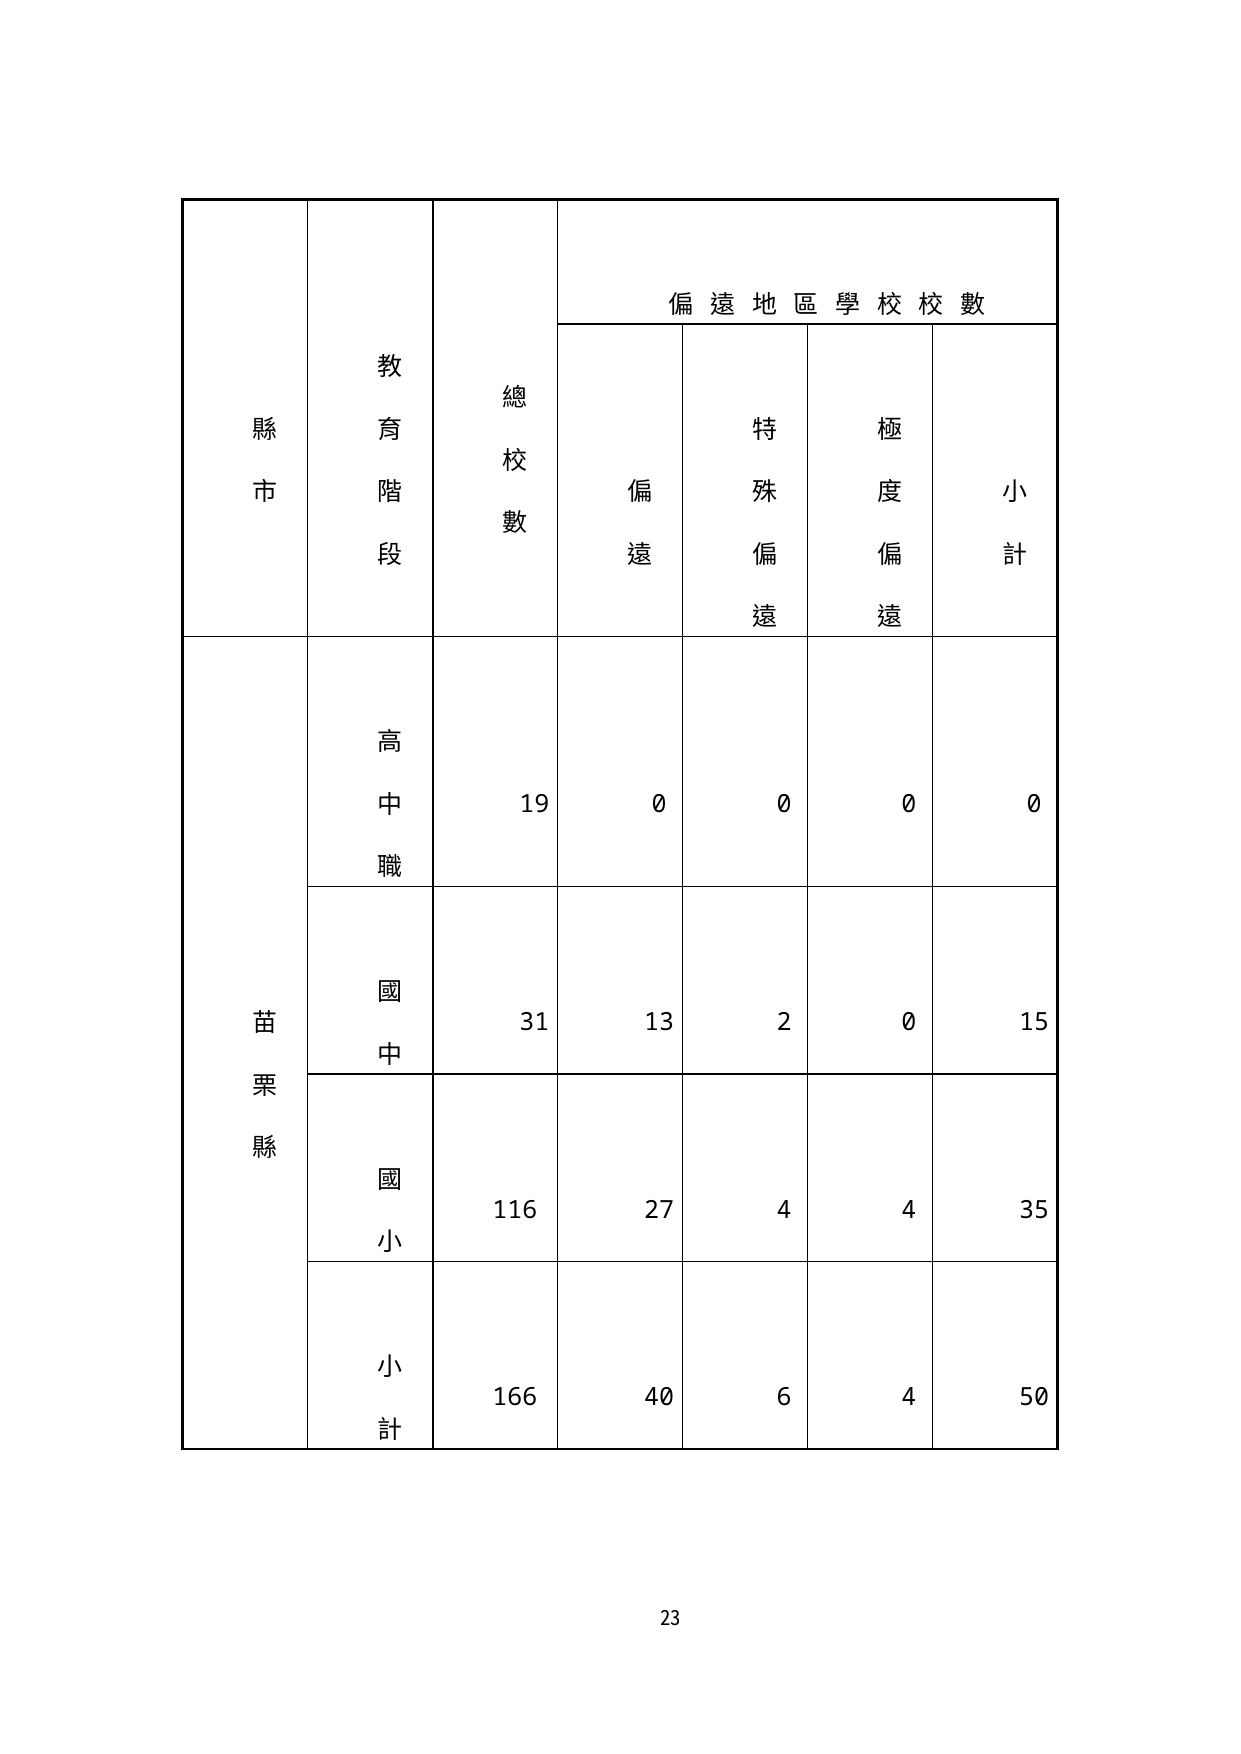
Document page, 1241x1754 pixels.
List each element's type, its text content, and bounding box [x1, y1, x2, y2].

table_header 總校數 [434, 201, 557, 636]
table_cell 35 [933, 1075, 1056, 1261]
table_cell 31 [434, 887, 557, 1073]
table_cell 偏遠 [558, 325, 682, 636]
table_cell 小計 [933, 325, 1056, 636]
table_cell 2 [683, 887, 807, 1073]
table_cell 國中 [308, 887, 432, 1073]
table_cell 40 [558, 1262, 682, 1448]
table_header 縣市 [184, 201, 307, 636]
table_cell 27 [558, 1075, 682, 1261]
table_header 偏遠地區學校校數 [558, 201, 1056, 323]
table_cell 116 [434, 1075, 557, 1261]
table_cell 高中職 [308, 637, 432, 886]
table_cell 0 [683, 637, 807, 886]
table_cell 15 [933, 887, 1056, 1073]
table_cell 13 [558, 887, 682, 1073]
table_cell 0 [558, 637, 682, 886]
table_cell 0 [808, 637, 932, 886]
table_cell 19 [434, 637, 557, 886]
table_cell 特殊偏遠 [683, 325, 807, 636]
table_cell 苗栗縣 [184, 637, 307, 1448]
table_cell 166 [434, 1262, 557, 1448]
table_cell 4 [683, 1075, 807, 1261]
table_cell 小計 [308, 1262, 432, 1448]
table_header 教育階段 [308, 201, 432, 636]
table_cell 0 [933, 637, 1056, 886]
table_cell 4 [808, 1075, 932, 1261]
table_cell 國小 [308, 1075, 432, 1261]
table_cell 4 [808, 1262, 932, 1448]
table_cell 極度偏遠 [808, 325, 932, 636]
table_cell 6 [683, 1262, 807, 1448]
table_cell 0 [808, 887, 932, 1073]
table_cell 50 [933, 1262, 1056, 1448]
